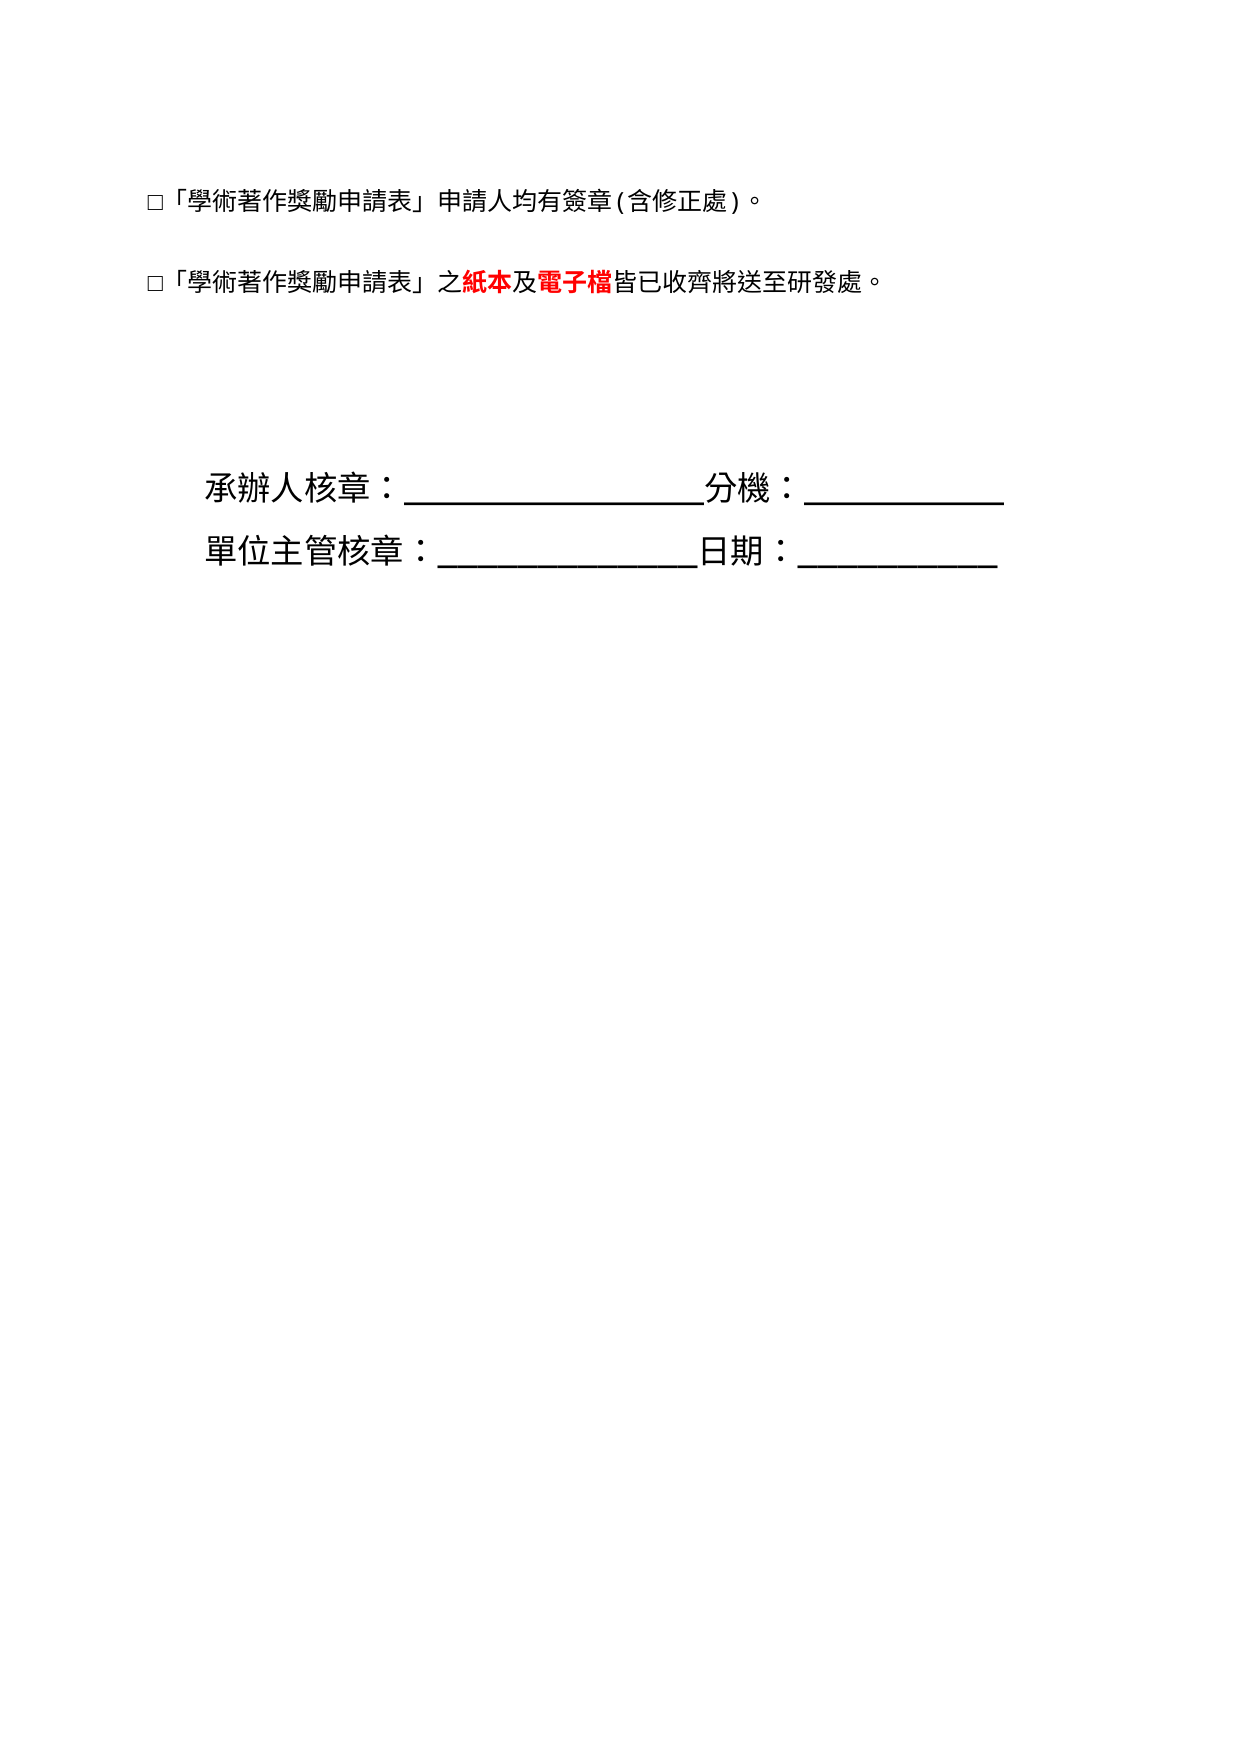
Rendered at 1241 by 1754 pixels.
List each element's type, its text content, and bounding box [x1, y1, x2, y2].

text □「學術著作獎勵申請表」申請人均有簽章(含修正處)。 [133, 158, 1142, 221]
text 承辦人核章：_______________分機：__________ [54, 444, 1221, 507]
text 單位主管核章：_____________日期：__________ [54, 507, 1221, 569]
text □「學術著作獎勵申請表」之紙本及電子檔皆已收齊將送至研發處。 [133, 239, 1142, 301]
